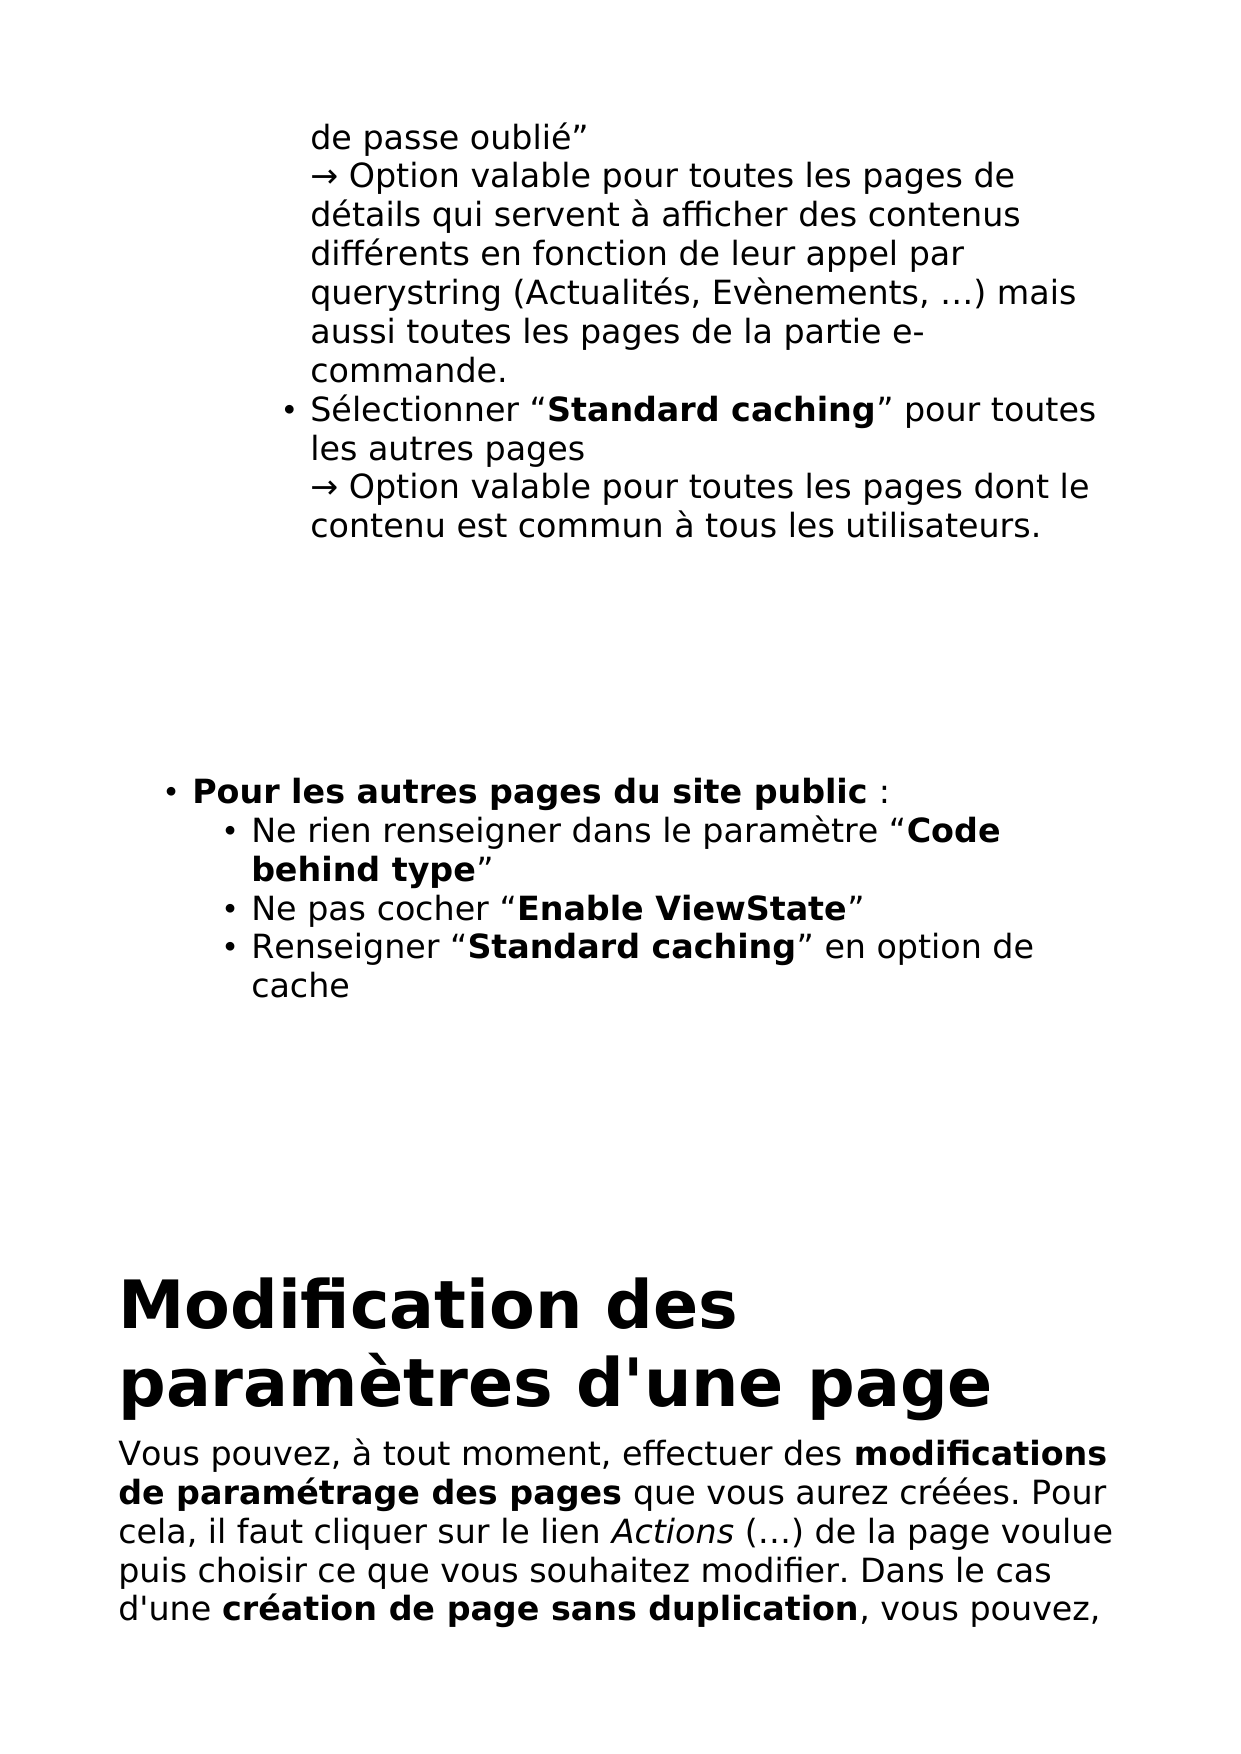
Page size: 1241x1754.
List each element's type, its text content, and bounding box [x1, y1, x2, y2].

list Pour les autres pages du site public : [177, 772, 1122, 811]
text Vous pouvez, à tout moment, effectuer des modifications de paramétrage des pages que vous aurez créées. Pour cela, il faut cliquer sur le lien Actions (…) de la page voulue puis choisir ce que vous souhaitez modifier. Dans le cas d'une création de page sans duplication, vous pouvez, [118, 1434, 1122, 1629]
list de passe oublié” → Option valable pour toutes les pages de détails qui servent à afficher des contenus différents en fonction de leur appel par querystring (Actualités, Evènements, …) mais aussi toutes les pages de la partie e-commande. [295, 118, 1122, 390]
list Ne rien renseigner dans le paramètre “Code behind type” [236, 811, 1122, 889]
list Ne pas cocher “Enable ViewState” [236, 889, 1122, 928]
subtitle Modification des paramètres d'une page [118, 1267, 1122, 1422]
list Sélectionner “Standard caching” pour toutes les autres pages → Option valable pour toutes les pages dont le contenu est commun à tous les utilisateurs. [295, 390, 1122, 546]
list Renseigner “Standard caching” en option de cache [236, 928, 1122, 1006]
